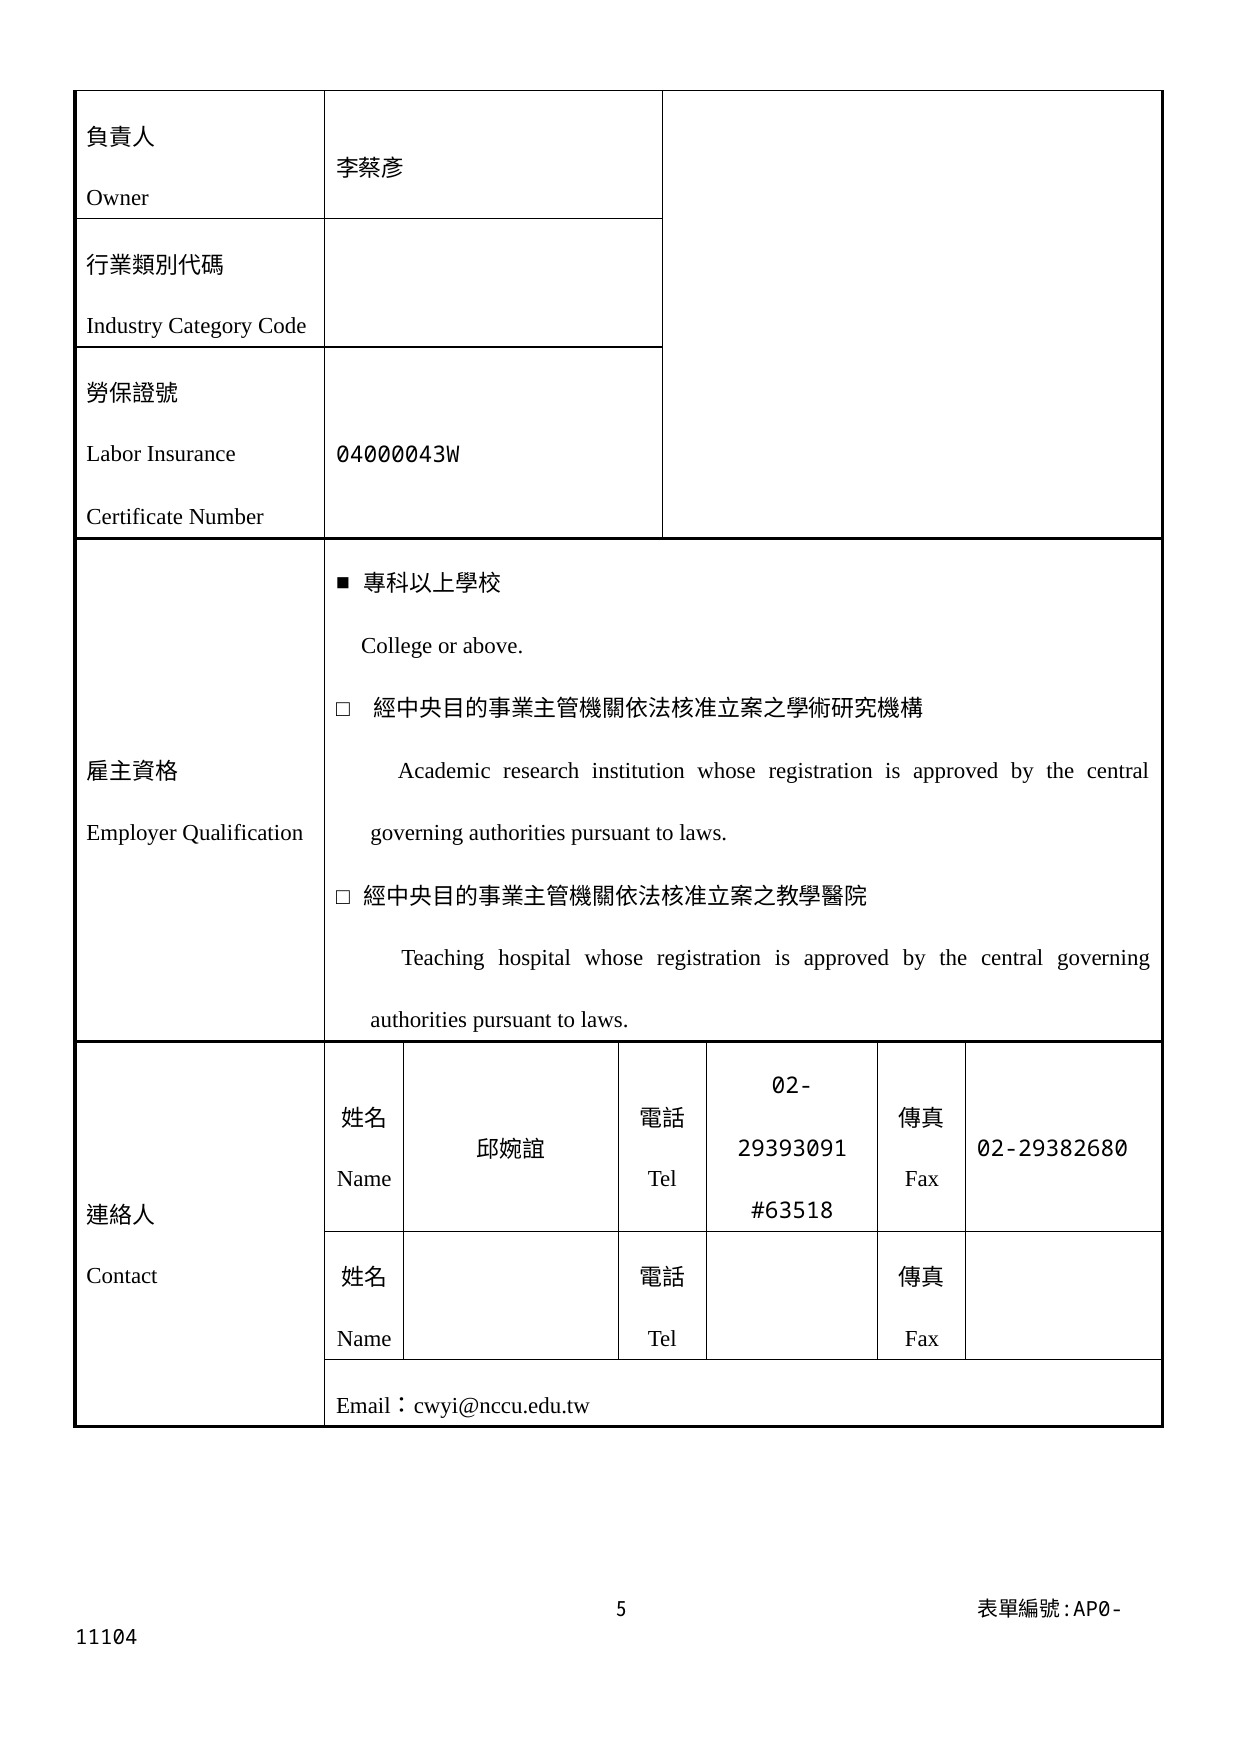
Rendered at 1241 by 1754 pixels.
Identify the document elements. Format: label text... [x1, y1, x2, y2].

table_cell 04000043W [325, 348, 662, 537]
table_cell 連絡人 Contact [77, 1043, 324, 1424]
table_cell [663, 91, 1161, 537]
table_cell [404, 1232, 618, 1359]
table_cell 行業類別代碼 Industry Category Code [77, 219, 324, 346]
table_cell [966, 1232, 1161, 1359]
table_cell 姓名 Name [325, 1232, 403, 1359]
table_cell 李蔡彥 [325, 91, 662, 218]
table_cell 邱婉誼 [404, 1043, 618, 1231]
table_cell 傳真 Fax [878, 1232, 965, 1359]
table_cell 勞保證號 Labor Insurance Certificate Number [77, 348, 324, 537]
table_cell Email：cwyi@nccu.edu.tw [325, 1360, 1161, 1424]
table_cell 負責人 Owner [77, 91, 324, 218]
table_cell [325, 219, 662, 346]
table_cell ■ 專科以上學校 College or above. 經中央目的事業主管機關依法核准立案之學術研究機構 Academic research institution whose registration is approved by the central governing authorities pursuant to laws. □ 經中央目的事業主管機關依法核准立案之教學醫院 Teaching hospital whose registration is approved by the central governing authorities pursuant to laws. [325, 540, 1161, 1040]
table_cell 雇主資格 Employer Qualification [77, 540, 324, 1040]
table_cell 02-29393091 #63518 [707, 1043, 877, 1231]
table_cell 姓名 Name [325, 1043, 403, 1231]
table_cell 傳真 Fax [878, 1043, 965, 1231]
table_cell 02-29382680 [966, 1043, 1161, 1231]
table_cell [707, 1232, 877, 1359]
table_cell 電話 Tel [619, 1232, 706, 1359]
table_cell 電話 Tel [619, 1043, 706, 1231]
